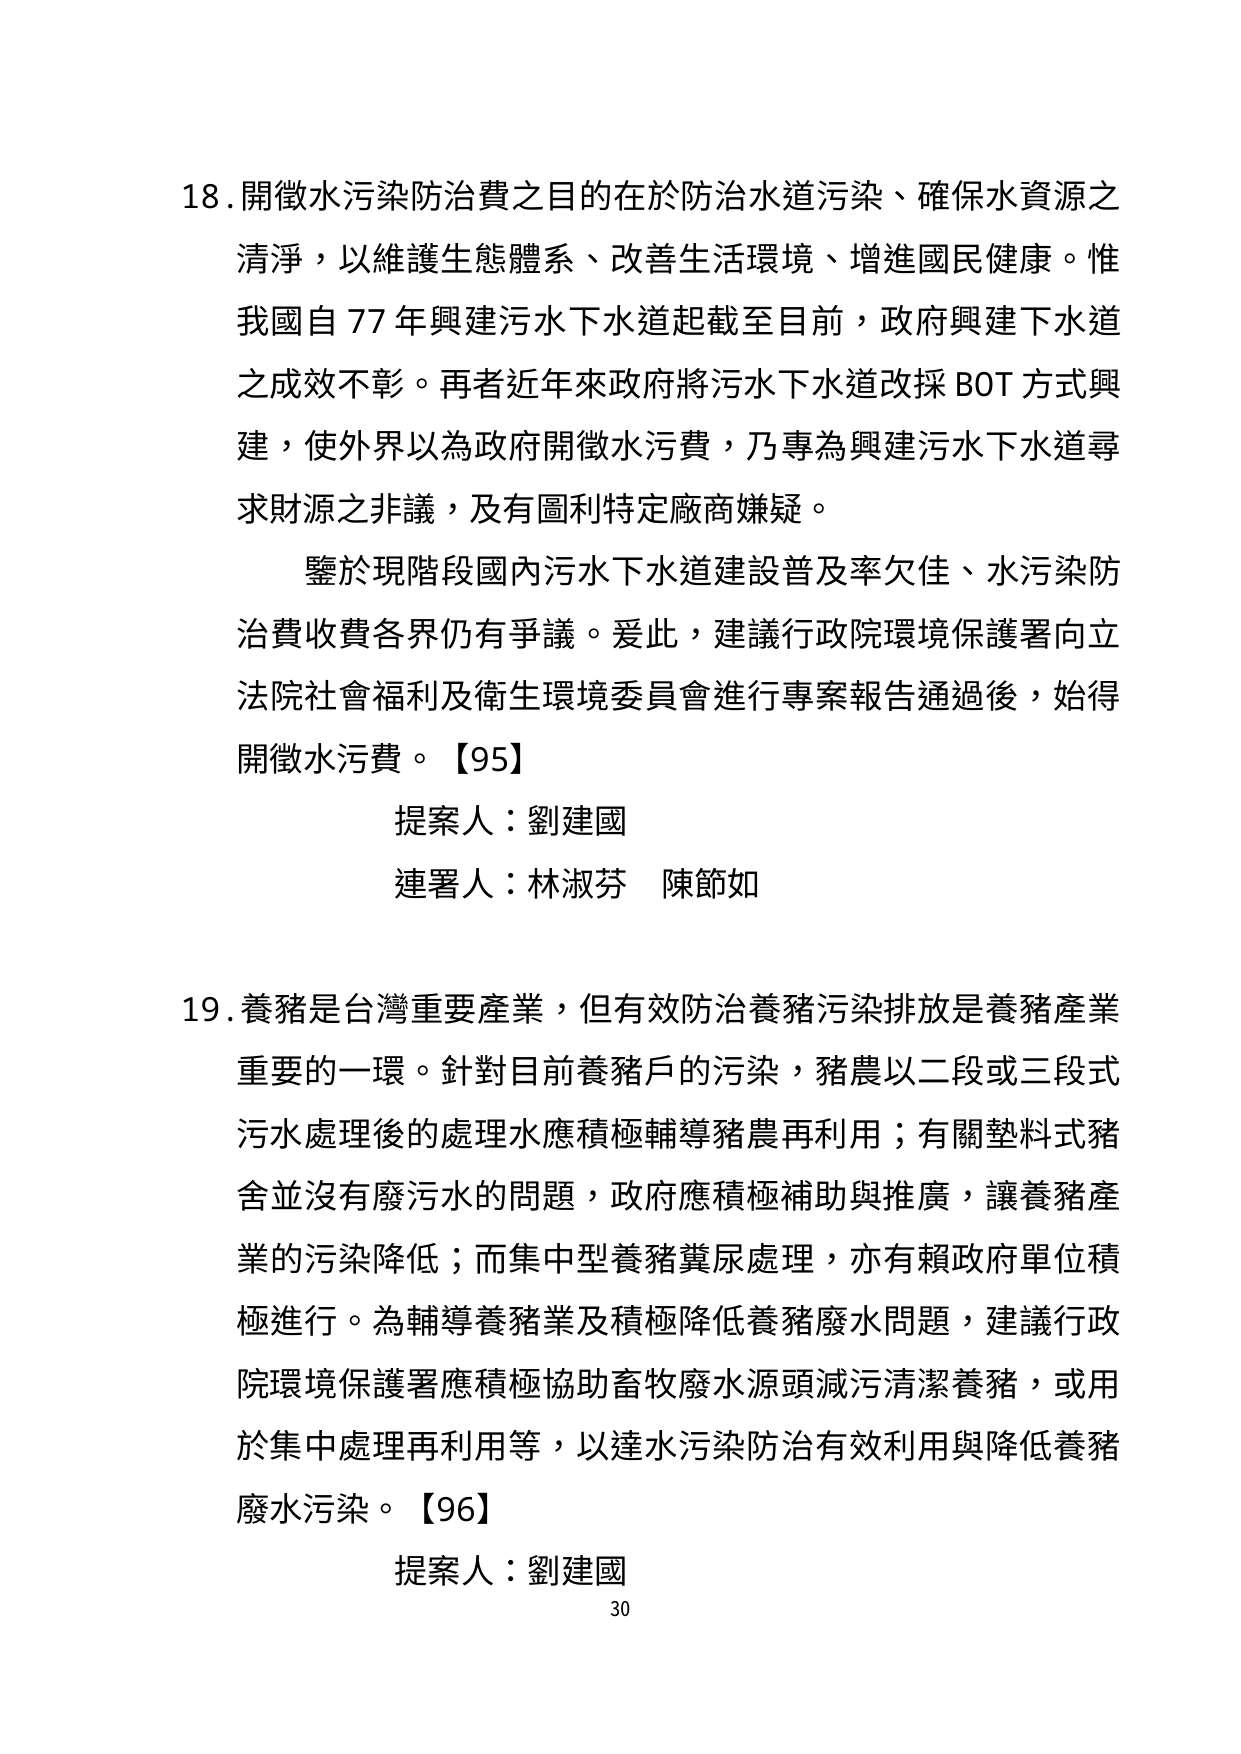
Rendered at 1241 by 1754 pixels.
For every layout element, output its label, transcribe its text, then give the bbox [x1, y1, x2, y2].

text 提案人：劉建國 [394, 1528, 1122, 1590]
text 鑒於現階段國內污水下水道建設普及率欠佳、水污染防治費收費各界仍有爭議。爰此，建議行政院環境保護署向立法院社會福利及衛生環境委員會進行專案報告通過後，始得開徵水污費。【95】 [236, 528, 1122, 778]
text 19.養豬是台灣重要產業，但有效防治養豬污染排放是養豬產業重要的一環。針對目前養豬戶的污染，豬農以二段或三段式污水處理後的處理水應積極輔導豬農再利用；有關墊料式豬舍並沒有廢污水的問題，政府應積極補助與推廣，讓養豬產業的污染降低；而集中型養豬糞尿處理，亦有賴政府單位積極進行。為輔導養豬業及積極降低養豬廢水問題，建議行政院環境保護署應積極協助畜牧廢水源頭減污清潔養豬，或用於集中處理再利用等，以達水污染防治有效利用與降低養豬廢水污染。【96】 [180, 965, 1122, 1528]
text 連署人：林淑芬 陳節如 [394, 840, 1122, 903]
text 提案人：劉建國 [394, 778, 1122, 840]
text 18.開徵水污染防治費之目的在於防治水道污染、確保水資源之清淨，以維護生態體系、改善生活環境、增進國民健康。惟我國自77年興建污水下水道起截至目前，政府興建下水道之成效不彰。再者近年來政府將污水下水道改採BOT方式興建，使外界以為政府開徵水污費，乃專為興建污水下水道尋求財源之非議，及有圖利特定廠商嫌疑。 [180, 153, 1122, 528]
